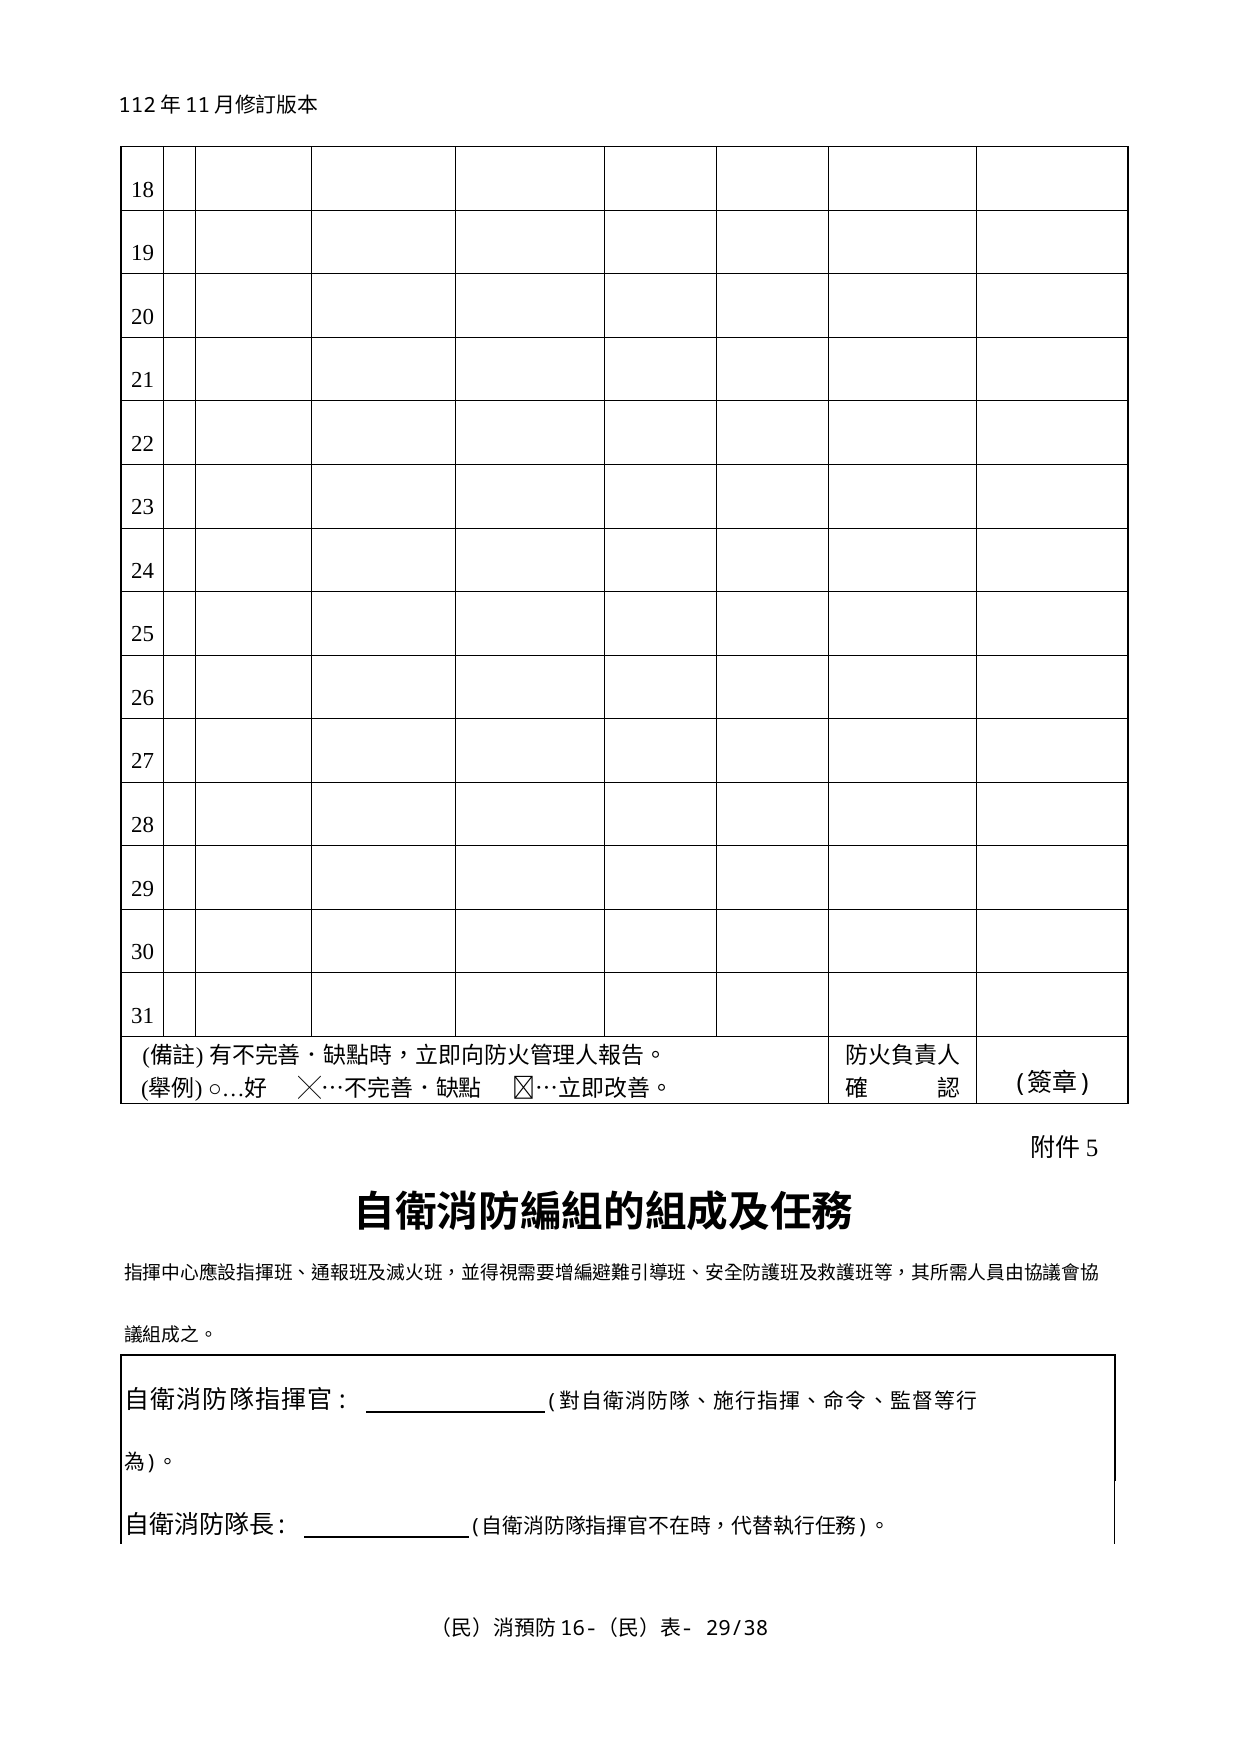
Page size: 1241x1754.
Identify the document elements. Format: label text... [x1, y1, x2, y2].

table_cell [977, 783, 1127, 845]
table_cell [605, 529, 716, 591]
table_cell [977, 973, 1127, 1036]
table_cell [164, 274, 195, 337]
table_cell [829, 592, 976, 654]
table_cell [312, 274, 455, 337]
table_cell [312, 910, 455, 972]
table_cell [977, 656, 1127, 718]
table_cell [312, 719, 455, 782]
table_cell [977, 592, 1127, 654]
table_cell [829, 783, 976, 845]
table_cell [605, 147, 716, 210]
table_cell 26 [122, 656, 163, 718]
text 附件5 [118, 1104, 1122, 1167]
table_cell [717, 910, 828, 972]
table_cell [717, 846, 828, 909]
table_cell [312, 211, 455, 273]
table_cell [829, 529, 976, 591]
table_cell [196, 274, 311, 337]
table_cell 19 [122, 211, 163, 273]
table_cell [196, 846, 311, 909]
table_cell [605, 274, 716, 337]
table_cell [977, 719, 1127, 782]
table_cell [312, 338, 455, 400]
table_cell [196, 401, 311, 464]
table_cell 30 [122, 910, 163, 972]
table_cell [456, 592, 604, 654]
table_cell [456, 465, 604, 527]
table_cell [977, 465, 1127, 527]
table_cell [605, 401, 716, 464]
table_cell [456, 211, 604, 273]
table_cell 23 [122, 465, 163, 527]
table_cell 自衛消防隊長: (自衛消防隊指揮官不在時，代替執行任務)。 [122, 1481, 1114, 1544]
table_cell [977, 147, 1127, 210]
table_header 自衛消防編組的組成及任務 指揮中心應設指揮班、通報班及滅火班，並得視需要增編避難引導班、安全防護班及救護班等，其所需人員由協議會協議組成之。 [121, 1167, 1115, 1354]
table_cell [717, 401, 828, 464]
table_cell 20 [122, 274, 163, 337]
table_cell [977, 846, 1127, 909]
table_cell 31 [122, 973, 163, 1036]
table_cell 24 [122, 529, 163, 591]
table_cell [717, 465, 828, 527]
table_cell [196, 910, 311, 972]
table_cell [196, 656, 311, 718]
table_cell [456, 147, 604, 210]
table_cell [196, 973, 311, 1036]
table_cell 28 [122, 783, 163, 845]
table_cell [977, 401, 1127, 464]
table_cell [312, 783, 455, 845]
table_cell 27 [122, 719, 163, 782]
table_cell (簽章) [977, 1037, 1127, 1103]
table_cell [605, 211, 716, 273]
table_cell [164, 910, 195, 972]
table_cell [456, 783, 604, 845]
table_cell [164, 592, 195, 654]
table_cell [196, 465, 311, 527]
table_cell [829, 274, 976, 337]
table_cell [717, 973, 828, 1036]
table_cell [717, 529, 828, 591]
table_cell [164, 846, 195, 909]
table_cell (備註) 有不完善．缺點時，立即向防火管理人報告。 (舉例) ○…好 ╳…不完善．缺點 …立即改善。 [122, 1037, 828, 1103]
table_cell [717, 211, 828, 273]
table_cell [164, 465, 195, 527]
table_cell [312, 973, 455, 1036]
table_cell [456, 401, 604, 464]
table_cell [977, 338, 1127, 400]
table_cell [456, 338, 604, 400]
table_cell [312, 529, 455, 591]
table_cell [456, 846, 604, 909]
table_cell [717, 274, 828, 337]
table_cell [717, 592, 828, 654]
table_cell [456, 274, 604, 337]
table_cell [312, 846, 455, 909]
table_cell 18 [122, 147, 163, 210]
table_cell [164, 973, 195, 1036]
table_cell [456, 656, 604, 718]
table_cell 自衛消防隊指揮官: (對自衛消防隊、施行指揮、命令、監督等行為)。 [122, 1356, 982, 1481]
table_cell [456, 529, 604, 591]
table_cell [312, 147, 455, 210]
table_cell 25 [122, 592, 163, 654]
table_cell [717, 338, 828, 400]
table_cell [312, 656, 455, 718]
table_cell [829, 973, 976, 1036]
table_cell [312, 465, 455, 527]
table_cell [605, 465, 716, 527]
table_cell [312, 592, 455, 654]
table_cell [829, 719, 976, 782]
table_cell [717, 147, 828, 210]
table_cell [196, 529, 311, 591]
table_cell [196, 783, 311, 845]
table_cell 防火負責人 確 認 [829, 1037, 976, 1103]
table_cell [196, 147, 311, 210]
table_cell [829, 338, 976, 400]
table_cell [717, 656, 828, 718]
table_cell [456, 973, 604, 1036]
table_cell [605, 338, 716, 400]
table_cell [977, 274, 1127, 337]
table_cell [829, 910, 976, 972]
table_cell 29 [122, 846, 163, 909]
table_cell [977, 211, 1127, 273]
table_cell [456, 719, 604, 782]
table_cell [312, 401, 455, 464]
table_cell [605, 973, 716, 1036]
table_cell [456, 910, 604, 972]
table_cell [196, 338, 311, 400]
table_cell [164, 656, 195, 718]
table_cell [164, 338, 195, 400]
table_cell [605, 656, 716, 718]
table_cell [829, 846, 976, 909]
table_cell [164, 147, 195, 210]
table_cell [164, 529, 195, 591]
table_cell 22 [122, 401, 163, 464]
table_cell [164, 719, 195, 782]
table_cell [196, 719, 311, 782]
table_cell [829, 656, 976, 718]
table_cell [164, 401, 195, 464]
table_cell [977, 529, 1127, 591]
table_cell [605, 910, 716, 972]
table_cell [605, 846, 716, 909]
table_cell [605, 592, 716, 654]
table_cell [829, 401, 976, 464]
table_cell [164, 211, 195, 273]
table_cell [196, 211, 311, 273]
table_cell [717, 719, 828, 782]
table_cell [829, 465, 976, 527]
table_cell [605, 783, 716, 845]
table_cell [982, 1356, 1114, 1481]
table_cell [717, 783, 828, 845]
table_cell [829, 147, 976, 210]
table_cell [829, 211, 976, 273]
table_cell [605, 719, 716, 782]
table_cell 21 [122, 338, 163, 400]
table_cell [977, 910, 1127, 972]
table_cell [196, 592, 311, 654]
table_cell [164, 783, 195, 845]
